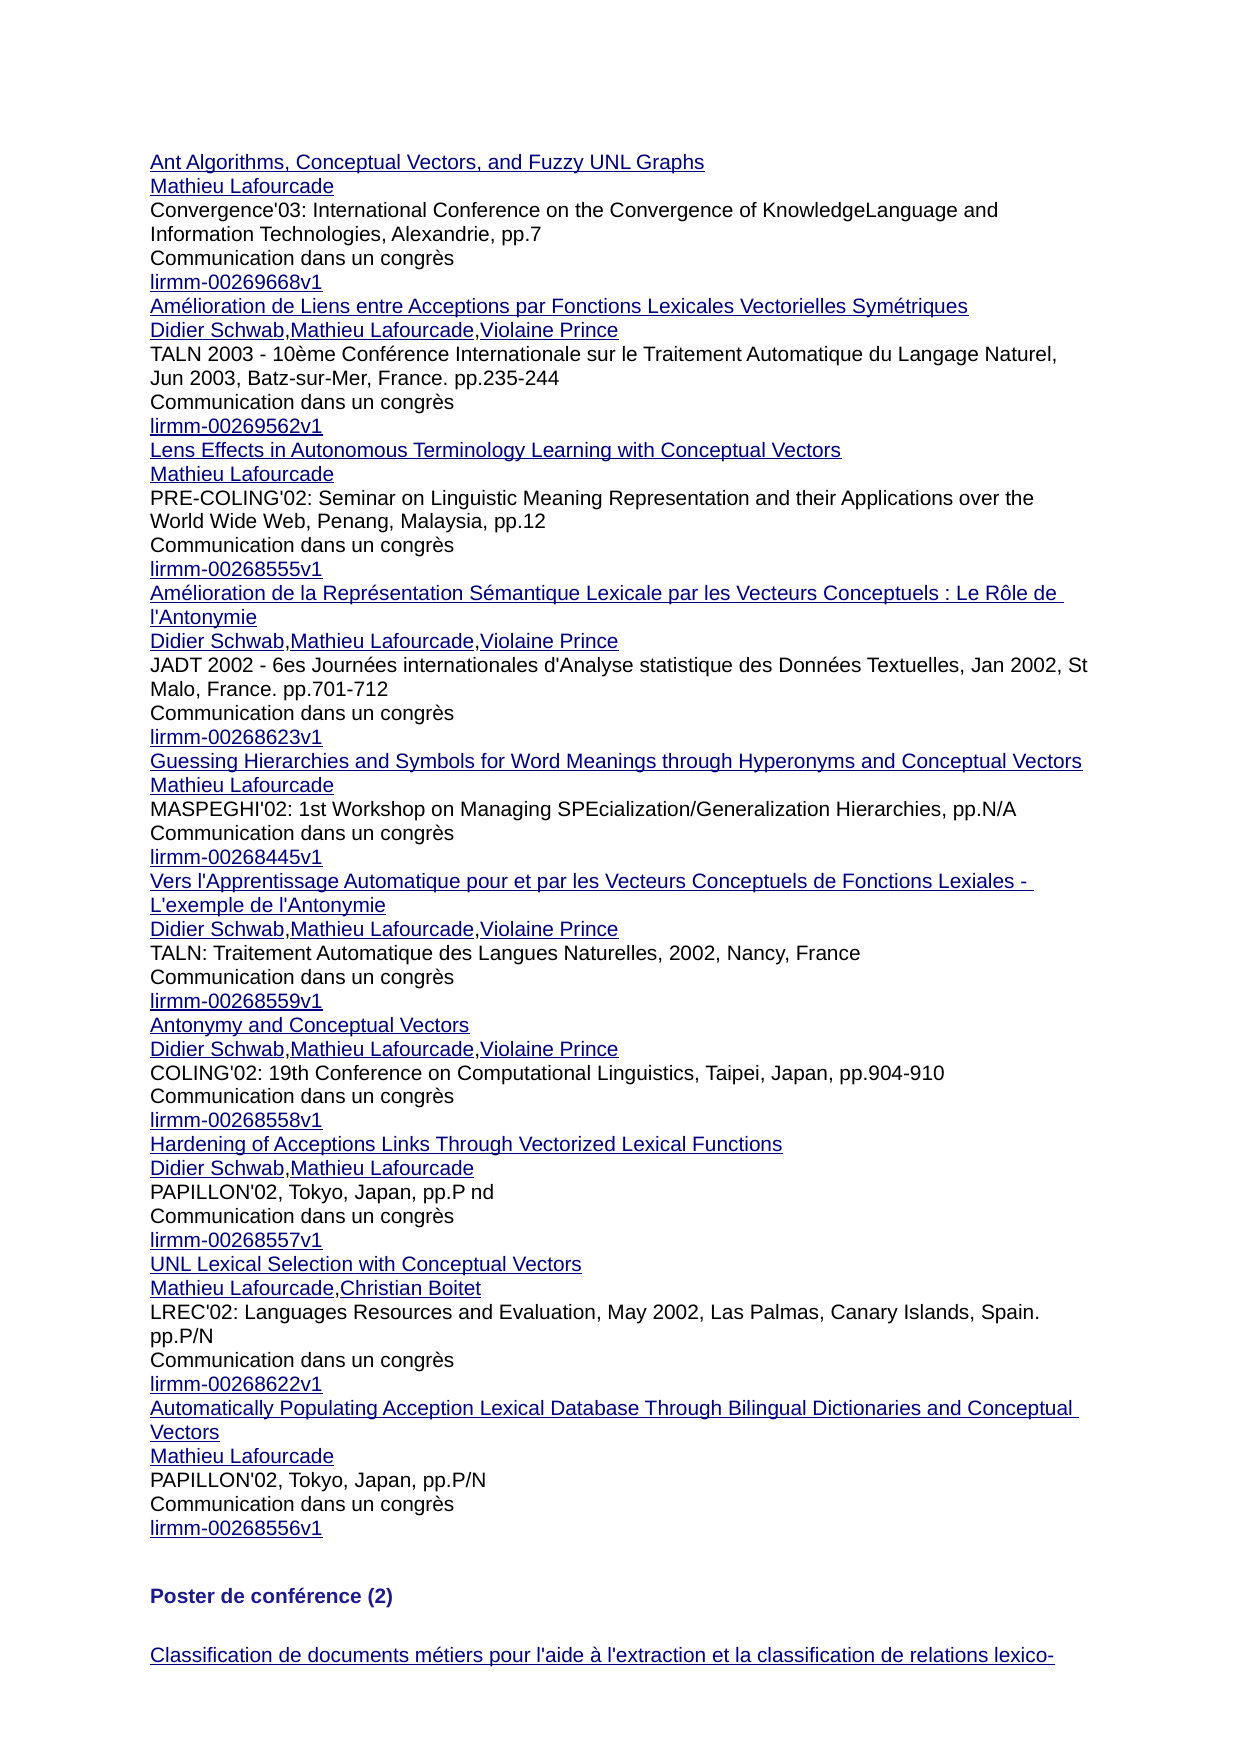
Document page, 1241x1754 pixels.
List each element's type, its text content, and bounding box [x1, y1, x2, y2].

table_cell Hardening of Acceptions Links Through Vectorized Lexical Functions Didier Schwab,Mathieu Lafourcade PAPILLON'02, Tokyo, Japan, pp.P nd Communication dans un congrès lirmm-00268557v1 [150, 1132, 1090, 1252]
table_cell UNL Lexical Selection with Conceptual Vectors Mathieu Lafourcade,Christian Boitet LREC'02: Languages Resources and Evaluation, May 2002, Las Palmas, Canary Islands, Spain. pp.P/N Communication dans un congrès lirmm-00268622v1 [150, 1252, 1090, 1396]
table_cell Automatically Populating Acception Lexical Database Through Bilingual Dictionaries and Conceptual Vectors Mathieu Lafourcade PAPILLON'02, Tokyo, Japan, pp.P/N Communication dans un congrès lirmm-00268556v1 [150, 1396, 1090, 1539]
table_cell Amélioration de Liens entre Acceptions par Fonctions Lexicales Vectorielles Symétriques Didier Schwab,Mathieu Lafourcade,Violaine Prince TALN 2003 - 10ème Conférence Internationale sur le Traitement Automatique du Langage Naturel, Jun 2003, Batz-sur-Mer, France. pp.235-244 Communication dans un congrès lirmm-00269562v1 [150, 294, 1090, 437]
table_cell Ant Algorithms, Conceptual Vectors, and Fuzzy UNL Graphs Mathieu Lafourcade Convergence'03: International Conference on the Convergence of KnowledgeLanguage and Information Technologies, Alexandrie, pp.7 Communication dans un congrès lirmm-00269668v1 [150, 150, 1090, 294]
table_header Classification de documents métiers pour l'aide à l'extraction et la classification de relations lexico- [150, 1643, 1090, 1667]
subtitle Poster de conférence (2) [150, 1584, 1090, 1608]
table_cell Amélioration de la Représentation Sémantique Lexicale par les Vecteurs Conceptuels : Le Rôle de l'Antonymie Didier Schwab,Mathieu Lafourcade,Violaine Prince JADT 2002 - 6es Journées internationales d'Analyse statistique des Données Textuelles, Jan 2002, St Malo, France. pp.701-712 Communication dans un congrès lirmm-00268623v1 [150, 581, 1090, 749]
table_cell Antonymy and Conceptual Vectors Didier Schwab,Mathieu Lafourcade,Violaine Prince COLING'02: 19th Conference on Computational Linguistics, Taipei, Japan, pp.904-910 Communication dans un congrès lirmm-00268558v1 [150, 1013, 1090, 1132]
table_cell Guessing Hierarchies and Symbols for Word Meanings through Hyperonyms and Conceptual Vectors Mathieu Lafourcade MASPEGHI'02: 1st Workshop on Managing SPEcialization/Generalization Hierarchies, pp.N/A Communication dans un congrès lirmm-00268445v1 [150, 749, 1090, 869]
table_cell Lens Effects in Autonomous Terminology Learning with Conceptual Vectors Mathieu Lafourcade PRE-COLING'02: Seminar on Linguistic Meaning Representation and their Applications over the World Wide Web, Penang, Malaysia, pp.12 Communication dans un congrès lirmm-00268555v1 [150, 438, 1090, 581]
table_cell Vers l'Apprentissage Automatique pour et par les Vecteurs Conceptuels de Fonctions Lexiales - L'exemple de l'Antonymie Didier Schwab,Mathieu Lafourcade,Violaine Prince TALN: Traitement Automatique des Langues Naturelles, 2002, Nancy, France Communication dans un congrès lirmm-00268559v1 [150, 869, 1090, 1012]
